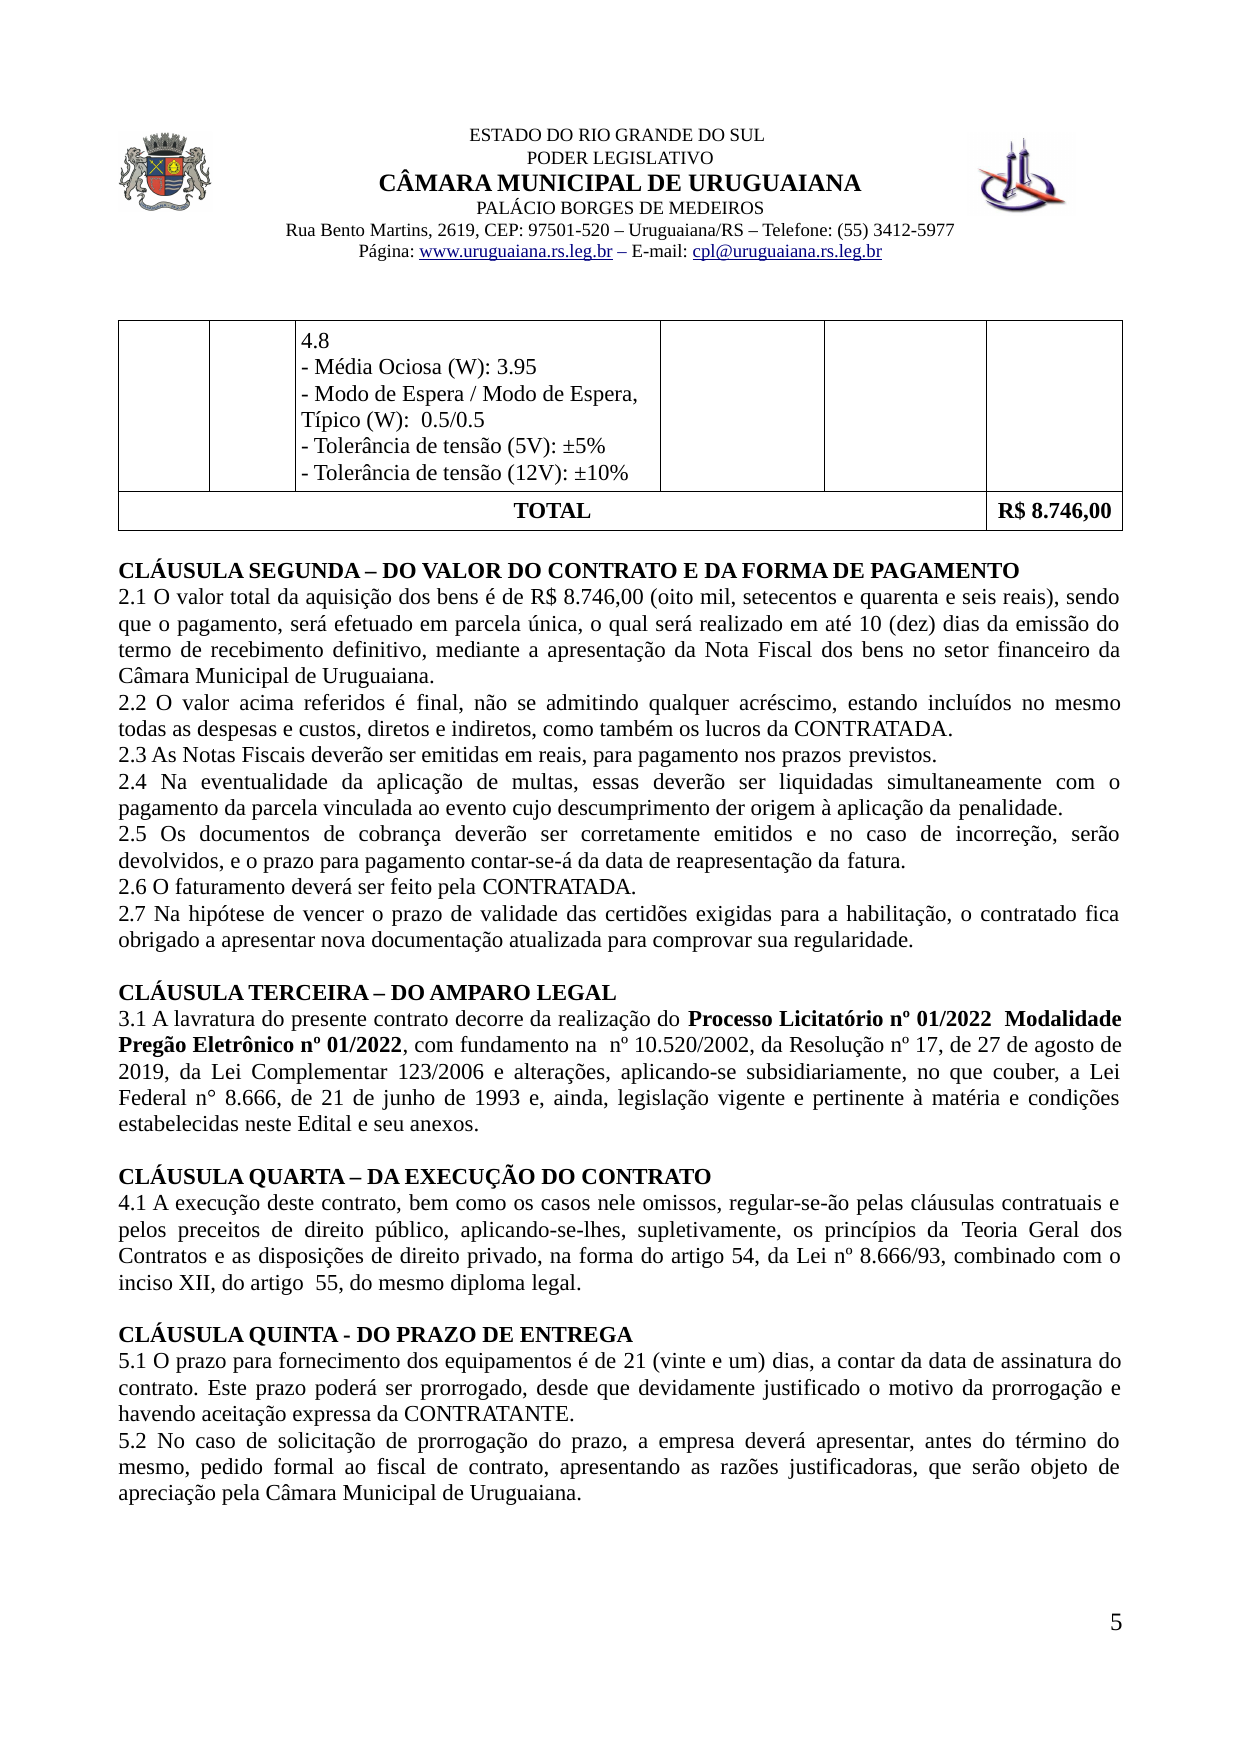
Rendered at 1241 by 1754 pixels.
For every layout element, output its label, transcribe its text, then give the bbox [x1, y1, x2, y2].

list CLÁUSULA QUINTA - DO PRAZO DE ENTREGA [118, 1321, 1122, 1348]
list 2.7 Na hipótese de vencer o prazo de validade das certidões exigidas para a habilitação, o contratado fica obrigado a apresentar nova documentação atualizada para comprovar sua regularidade. [118, 899, 1122, 952]
list 2.5 Os documentos de cobrança deverão ser corretamente emitidos e no caso de incorreção, serão devolvidos, e o prazo para pagamento contar-se-á da data de reapresentação da fatura. [118, 821, 1122, 873]
list 2.6 O faturamento deverá ser feito pela CONTRATADA. [118, 873, 1122, 899]
list 2.4 Na eventualidade da aplicação de multas, essas deverão ser liquidadas simultaneamente com o pagamento da parcela vinculada ao evento cujo descumprimento der origem à aplicação da penalidade. [118, 768, 1122, 821]
list 4.1 A execução deste contrato, bem como os casos nele omissos, regular-se-ão pelas cláusulas contratuais e pelos preceitos de direito público, aplicando-se-lhes, supletivamente, os princípios da Teoria Geral dos Contratos e as disposições de direito privado, na forma do artigo 54, da Lei nº 8.666/93, combinado com o inciso XII, do artigo 55, do mesmo diploma legal. [118, 1189, 1122, 1295]
list 2.2 O valor acima referidos é final, não se admitindo qualquer acréscimo, estando incluídos no mesmo todas as despesas e custos, diretos e indiretos, como também os lucros da CONTRATADA. [118, 689, 1122, 741]
picture [966, 132, 1076, 216]
table_cell [661, 321, 824, 491]
text CLÁUSULA SEGUNDA – DO VALOR DO CONTRATO E DA FORMA DE PAGAMENTO [118, 557, 1122, 583]
text 3.1 A lavratura do presente contrato decorre da realização do Processo Licitatório nº 01/2022 Modalidade Pregão Eletrônico nº 01/2022, com fundamento na nº 10.520/2002, da Resolução nº 17, de 27 de agosto de 2019, da Lei Complementar 123/2006 e alterações, aplicando-se subsidiariamente, no que couber, a Lei Federal n° 8.666, de 21 de junho de 1993 e, ainda, legislação vigente e pertinente à matéria e condições estabelecidas neste Edital e seu anexos. [118, 1005, 1122, 1137]
table_cell TOTAL [119, 492, 986, 529]
text 2.1 O valor total da aquisição dos bens é de R$ 8.746,00 (oito mil, setecentos e quarenta e seis reais), sendo que o pagamento, será efetuado em parcela única, o qual será realizado em até 10 (dez) dias da emissão do termo de recebimento definitivo, mediante a apresentação da Nota Fiscal dos bens no setor financeiro da Câmara Municipal de Uruguaiana. [118, 583, 1122, 689]
table_cell [987, 321, 1122, 491]
text CLÁUSULA QUARTA – DA EXECUÇÃO DO CONTRATO [118, 1163, 1122, 1189]
table_cell 4.8 - Média Ociosa (W): 3.95 - Modo de Espera / Modo de Espera, Típico (W): 0.5/0.5 - Tolerância de tensão (5V): ±5% - Tolerância de tensão (12V): ±10% [296, 321, 660, 491]
table_cell [210, 321, 295, 491]
table_cell [119, 321, 209, 491]
text 5.2 No caso de solicitação de prorrogação do prazo, a empresa deverá apresentar, antes do término do mesmo, pedido formal ao fiscal de contrato, apresentando as razões justificadoras, que serão objeto de apreciação pela Câmara Municipal de Uruguaiana. [118, 1427, 1122, 1506]
table_cell R$ 8.746,00 [987, 492, 1122, 529]
table_cell [825, 321, 986, 491]
text CLÁUSULA TERCEIRA – DO AMPARO LEGAL [118, 979, 1122, 1005]
list 2.3 As Notas Fiscais deverão ser emitidas em reais, para pagamento nos prazos previstos. [118, 741, 1122, 768]
text 5.1 O prazo para fornecimento dos equipamentos é de 21 (vinte e um) dias, a contar da data de assinatura do contrato. Este prazo poderá ser prorrogado, desde que devidamente justificado o motivo da prorrogação e havendo aceitação expressa da CONTRATANTE. [118, 1348, 1122, 1427]
picture [118, 131, 213, 212]
